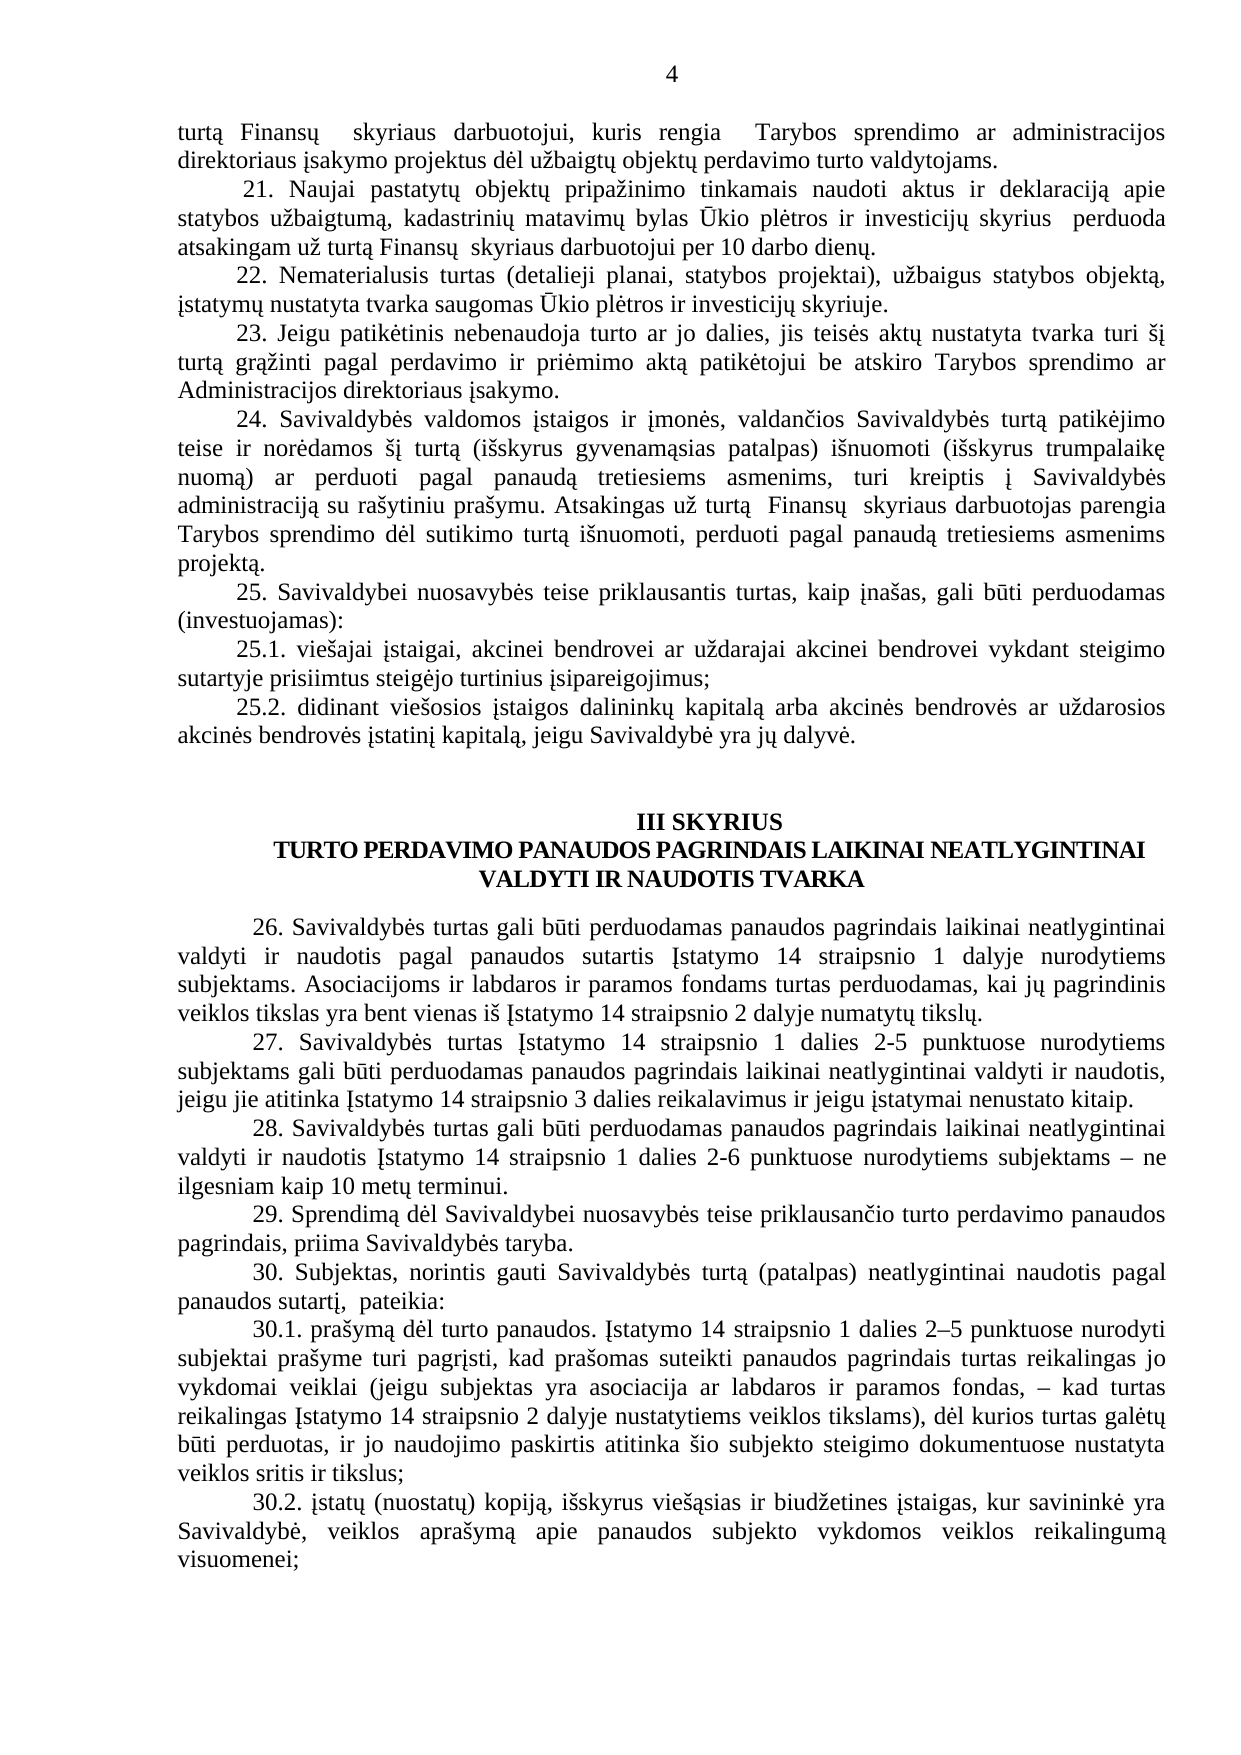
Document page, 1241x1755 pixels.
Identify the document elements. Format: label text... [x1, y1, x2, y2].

text 26. Savivaldybės turtas gali būti perduodamas panaudos pagrindais laikinai neatlygintinai valdyti ir naudotis pagal panaudos sutartis Įstatymo 14 straipsnio 1 dalyje nurodytiems subjektams. Asociacijoms ir labdaros ir paramos fondams turtas perduodamas, kai jų pagrindinis veiklos tikslas yra bent vienas iš Įstatymo 14 straipsnio 2 dalyje numatytų tikslų. [177, 912, 1167, 1027]
text 21. Naujai pastatytų objektų pripažinimo tinkamais naudoti aktus ir deklaraciją apie statybos užbaigtumą, kadastrinių matavimų bylas Ūkio plėtros ir investicijų skyrius perduoda atsakingam už turtą Finansų skyriaus darbuotojui per 10 darbo dienų. [177, 174, 1167, 260]
text 30.2. įstatų (nuostatų) kopiją, išskyrus viešąsias ir biudžetines įstaigas, kur savininkė yra Savivaldybė, veiklos aprašymą apie panaudos subjekto vykdomos veiklos reikalingumą visuomenei; [177, 1487, 1167, 1573]
text turtą Finansų skyriaus darbuotojui, kuris rengia Tarybos sprendimo ar administracijos direktoriaus įsakymo projektus dėl užbaigtų objektų perdavimo turto valdytojams. [177, 117, 1167, 174]
text 24. Savivaldybės valdomos įstaigos ir įmonės, valdančios Savivaldybės turtą patikėjimo teise ir norėdamos šį turtą (išskyrus gyvenamąsias patalpas) išnuomoti (išskyrus trumpalaikę nuomą) ar perduoti pagal panaudą tretiesiems asmenims, turi kreiptis į Savivaldybės administraciją su rašytiniu prašymu. Atsakingas už turtą Finansų skyriaus darbuotojas parengia Tarybos sprendimo dėl sutikimo turtą išnuomoti, perduoti pagal panaudą tretiesiems asmenims projektą. [177, 404, 1167, 577]
text 30. Subjektas, norintis gauti Savivaldybės turtą (patalpas) neatlygintinai naudotis pagal panaudos sutartį, pateikia: [177, 1257, 1167, 1314]
text 29. Sprendimą dėl Savivaldybei nuosavybės teise priklausančio turto perdavimo panaudos pagrindais, priima Savivaldybės taryba. [177, 1199, 1167, 1257]
text 27. Savivaldybės turtas Įstatymo 14 straipsnio 1 dalies 2-5 punktuose nurodytiems subjektams gali būti perduodamas panaudos pagrindais laikinai neatlygintinai valdyti ir naudotis, jeigu jie atitinka Įstatymo 14 straipsnio 3 dalies reikalavimus ir jeigu įstatymai nenustato kitaip. [177, 1027, 1167, 1113]
text 28. Savivaldybės turtas gali būti perduodamas panaudos pagrindais laikinai neatlygintinai valdyti ir naudotis Įstatymo 14 straipsnio 1 dalies 2-6 punktuose nurodytiems subjektams – ne ilgesniam kaip 10 metų terminui. [177, 1113, 1167, 1199]
text 22. Nematerialusis turtas (detalieji planai, statybos projektai), užbaigus statybos objektą, įstatymų nustatyta tvarka saugomas Ūkio plėtros ir investicijų skyriuje. [177, 260, 1167, 318]
text TURTO PERDAVIMO PANAUDOS PAGRINDAIS LAIKINAI NEATLYGINTINAI VALDYTI IR NAUDOTIS TVARKA [177, 835, 1167, 893]
text 25.1. viešajai įstaigai, akcinei bendrovei ar uždarajai akcinei bendrovei vykdant steigimo sutartyje prisiimtus steigėjo turtinius įsipareigojimus; [177, 634, 1167, 692]
text 30.1. prašymą dėl turto panaudos. Įstatymo 14 straipsnio 1 dalies 2–5 punktuose nurodyti subjektai prašyme turi pagrįsti, kad prašomas suteikti panaudos pagrindais turtas reikalingas jo vykdomai veiklai (jeigu subjektas yra asociacija ar labdaros ir paramos fondas, – kad turtas reikalingas Įstatymo 14 straipsnio 2 dalyje nustatytiems veiklos tikslams), dėl kurios turtas galėtų būti perduotas, ir jo naudojimo paskirtis atitinka šio subjekto steigimo dokumentuose nustatyta veiklos sritis ir tikslus; [177, 1314, 1167, 1487]
text 25.2. didinant viešosios įstaigos dalininkų kapitalą arba akcinės bendrovės ar uždarosios akcinės bendrovės įstatinį kapitalą, jeigu Savivaldybė yra jų dalyvė. [177, 692, 1167, 749]
text 23. Jeigu patikėtinis nebenaudoja turto ar jo dalies, jis teisės aktų nustatyta tvarka turi šį turtą grąžinti pagal perdavimo ir priėmimo aktą patikėtojui be atskiro Tarybos sprendimo ar Administracijos direktoriaus įsakymo. [177, 318, 1167, 404]
text 25. Savivaldybei nuosavybės teise priklausantis turtas, kaip įnašas, gali būti perduodamas (investuojamas): [177, 577, 1167, 634]
text III SKYRIUS [177, 807, 1167, 835]
